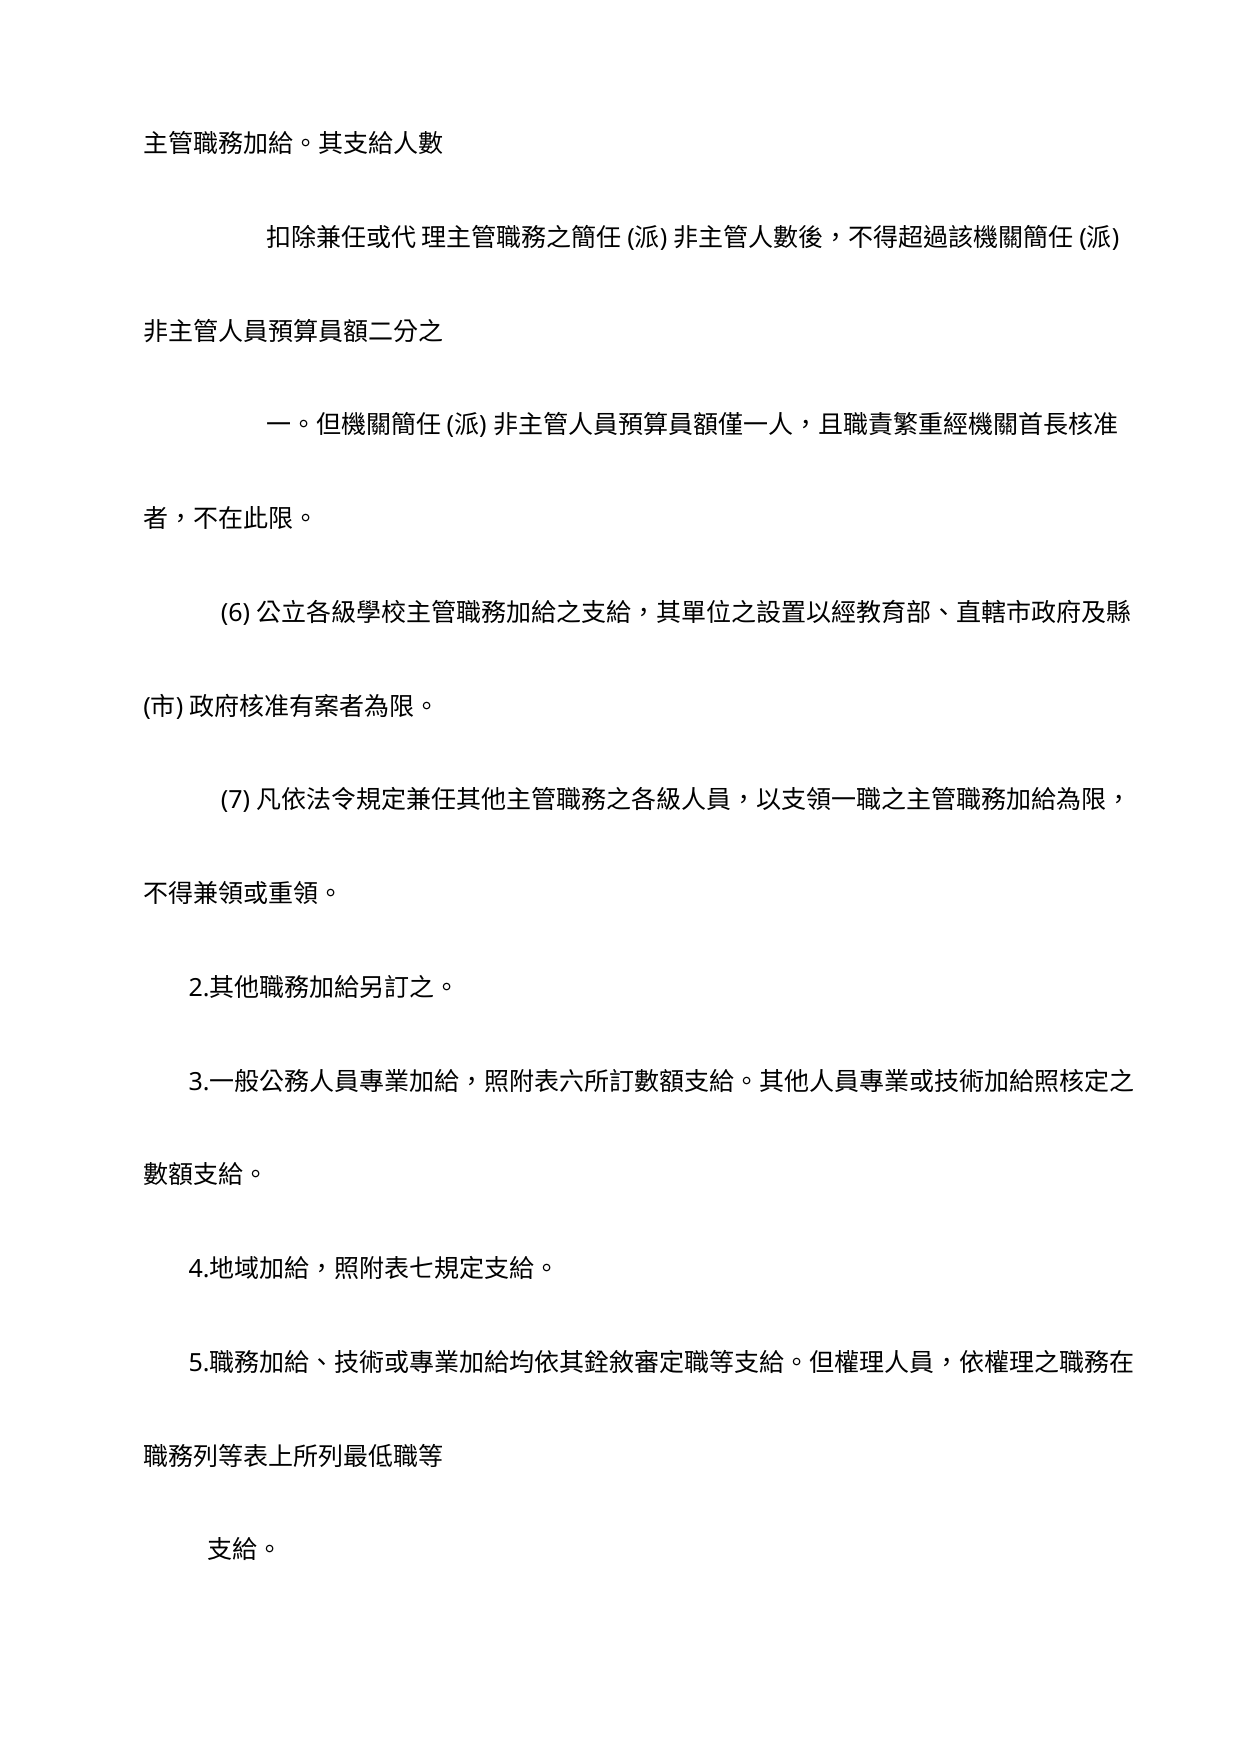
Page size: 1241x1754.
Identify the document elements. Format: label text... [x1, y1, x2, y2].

table_cell 主管職務加給。其支給人數 扣除兼任或代 理主管職務之簡任 (派) 非主管人數後，不得超過該機關簡任 (派) 非主管人員預算員額二分之 一。但機關簡任 (派) 非主管人員預算員額僅一人，且職責繁重經機關首長核准者，不在此限。 (6) 公立各級學校主管職務加給之支給，其單位之設置以經教育部、直轄市政府及縣 (市) 政府核准有案者為限。 (7) 凡依法令規定兼任其他主管職務之各級人員，以支領一職之主管職務加給為限，不得兼領或重領。 2.其他職務加給另訂之。 3.一般公務人員專業加給，照附表六所訂數額支給。其他人員專業或技術加給照核定之數額支給。 4.地域加給，照附表七規定支給。 5.職務加給、技術或專業加給均依其銓敘審定職等支給。但權理人員，依權理之職務在職務列等表上所列最低職等 支給。 [142, 99, 1152, 1571]
table_cell [89, 99, 142, 1571]
